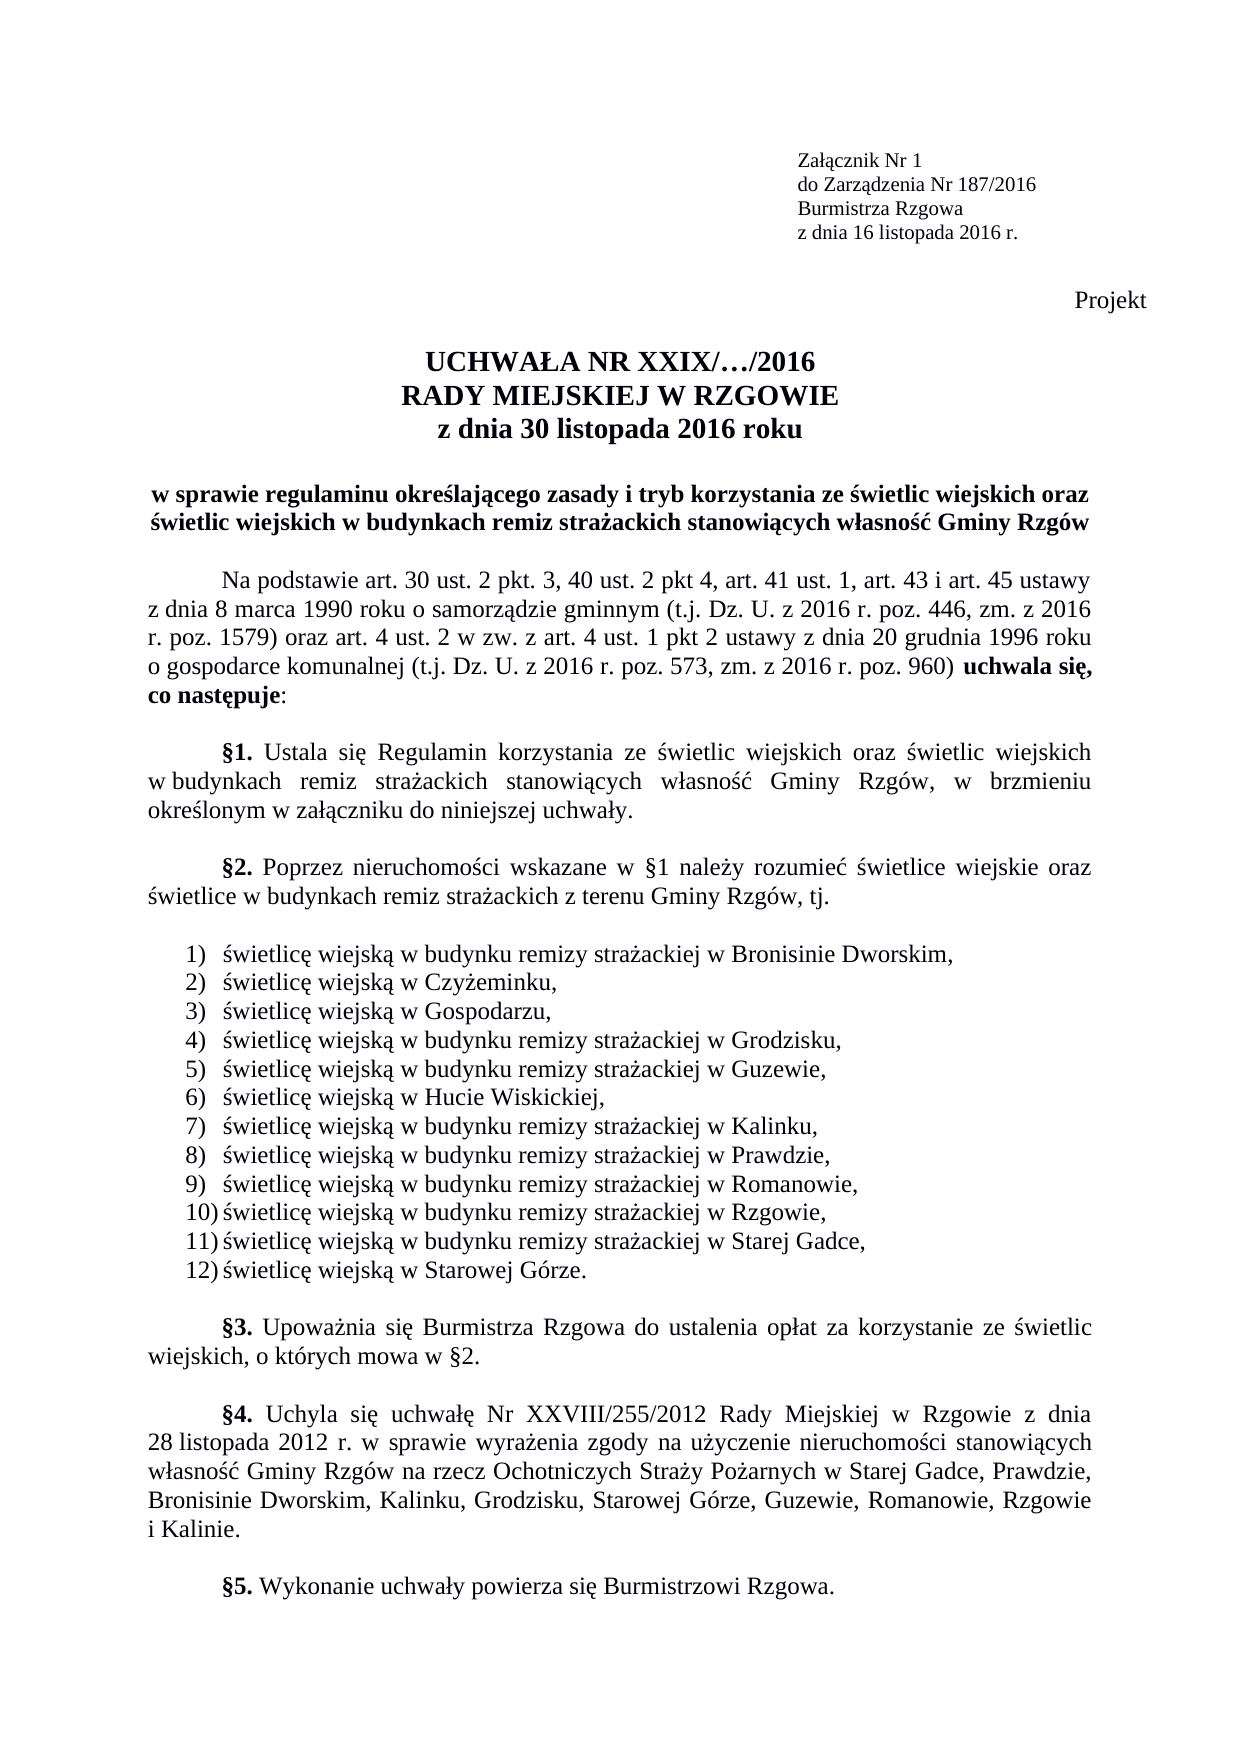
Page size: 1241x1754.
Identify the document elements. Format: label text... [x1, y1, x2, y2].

list świetlicę wiejską w budynku remizy strażackiej w Rzgowie, [185, 1197, 1093, 1226]
text [1059, 278, 1218, 322]
list świetlicę wiejską w Starowej Górze. [185, 1255, 1093, 1284]
text §1. Ustala się Regulamin korzystania ze świetlic wiejskich oraz świetlic wiejskich w budynkach remiz strażackich stanowiących własność Gminy Rzgów, w brzmieniu określonym w załączniku do niniejszej uchwały. [148, 737, 1093, 824]
text §5. Wykonanie uchwały powierza się Burmistrzowi Rzgowa. [148, 1571, 1093, 1600]
text Burmistrza Rzgowa [797, 196, 1093, 220]
text z dnia 30 listopada 2016 roku [148, 412, 1093, 445]
list świetlicę wiejską w budynku remizy strażackiej w Grodzisku, [185, 1025, 1093, 1054]
list świetlicę wiejską w budynku remizy strażackiej w Starej Gadce, [185, 1226, 1093, 1255]
list świetlicę wiejską w Gospodarzu, [185, 996, 1093, 1025]
text §4. Uchyla się uchwałę Nr XXVIII/255/2012 Rady Miejskiej w Rzgowie z dnia 28 listopada 2012 r. w sprawie wyrażenia zgody na użyczenie nieruchomości stanowiących własność Gminy Rzgów na rzecz Ochotniczych Straży Pożarnych w Starej Gadce, Prawdzie, Bronisinie Dworskim, Kalinku, Grodzisku, Starowej Górze, Guzewie, Romanowie, Rzgowie i Kalinie. [148, 1399, 1093, 1542]
text w sprawie regulaminu określającego zasady i tryb korzystania ze świetlic wiejskich oraz świetlic wiejskich w budynkach remiz strażackich stanowiących własność Gminy Rzgów [148, 479, 1093, 536]
list świetlicę wiejską w budynku remizy strażackiej w Prawdzie, [185, 1140, 1093, 1169]
list świetlicę wiejską w Czyżeminku, [185, 967, 1093, 996]
list świetlicę wiejską w budynku remizy strażackiej w Kalinku, [185, 1111, 1093, 1140]
list świetlicę wiejską w budynku remizy strażackiej w Romanowie, [185, 1169, 1093, 1197]
text §2. Poprzez nieruchomości wskazane w §1 należy rozumieć świetlice wiejskie oraz świetlice w budynkach remiz strażackich z terenu Gminy Rzgów, tj. [148, 852, 1093, 910]
text do Zarządzenia Nr 187/2016 [797, 172, 1093, 196]
list świetlicę wiejską w budynku remizy strażackiej w Bronisinie Dworskim, [185, 939, 1093, 967]
text UCHWAŁA NR XXIX/…/2016 [148, 344, 1093, 378]
text Załącznik Nr 1 [797, 148, 1093, 172]
text §3. Upoważnia się Burmistrza Rzgowa do ustalenia opłat za korzystanie ze świetlic wiejskich, o których mowa w §2. [148, 1312, 1093, 1370]
list świetlicę wiejską w Hucie Wiskickiej, [185, 1082, 1093, 1111]
list świetlicę wiejską w budynku remizy strażackiej w Guzewie, [185, 1054, 1093, 1082]
text z dnia 16 listopada 2016 r. [797, 220, 1093, 244]
text Projekt [1074, 286, 1203, 314]
text Na podstawie art. 30 ust. 2 pkt. 3, 40 ust. 2 pkt 4, art. 41 ust. 1, art. 43 i art. 45 ustawy z dnia 8 marca 1990 roku o samorządzie gminnym (t.j. Dz. U. z 2016 r. poz. 446, zm. z 2016 r. poz. 1579) oraz art. 4 ust. 2 w zw. z art. 4 ust. 1 pkt 2 ustawy z dnia 20 grudnia 1996 roku o gospodarce komunalnej (t.j. Dz. U. z 2016 r. poz. 573, zm. z 2016 r. poz. 960) uchwala się, co następuje: [148, 565, 1093, 709]
text RADY MIEJSKIEJ W RZGOWIE [148, 378, 1093, 412]
